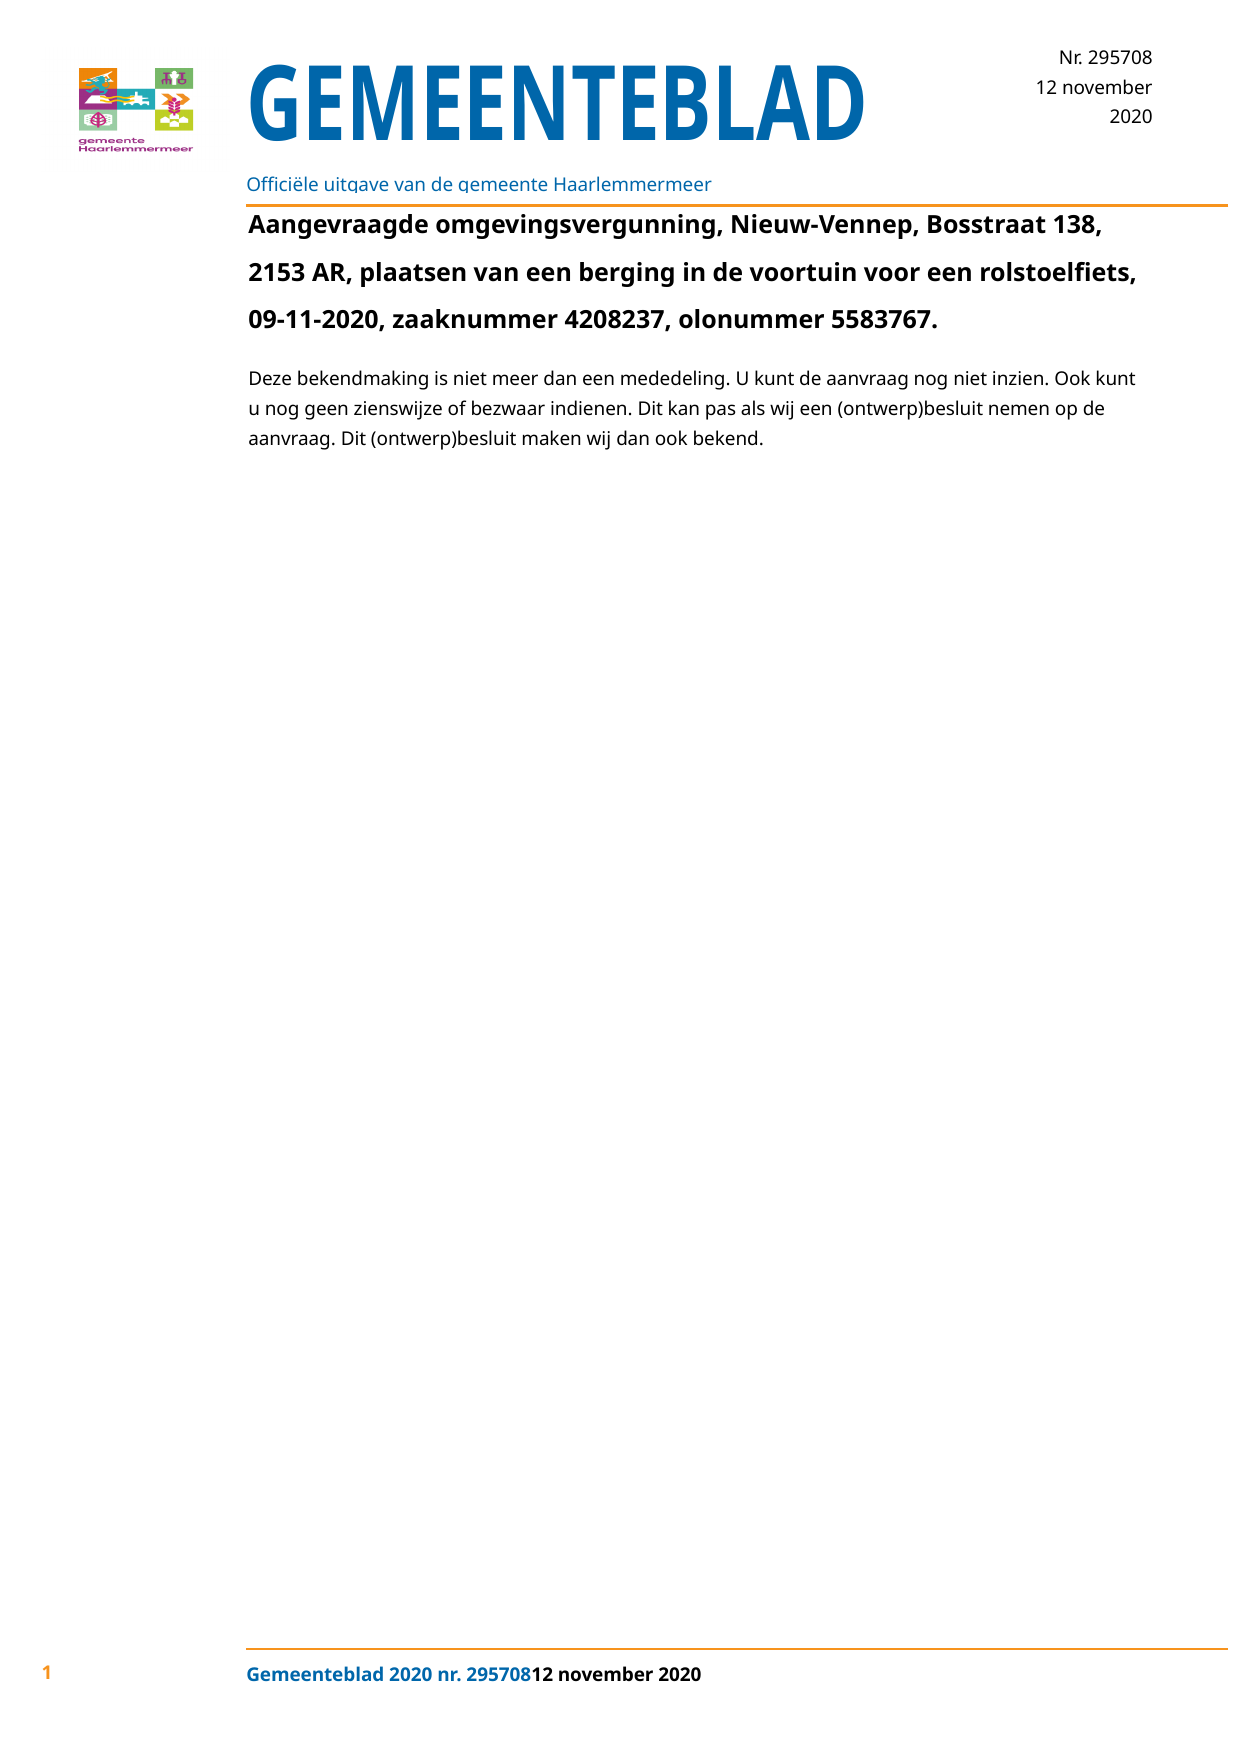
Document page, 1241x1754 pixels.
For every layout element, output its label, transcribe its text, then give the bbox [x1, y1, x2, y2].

picture [41, 47, 231, 172]
text Aangevraagde omgevingsvergunning, Nieuw-Vennep, Bosstraat 138, 2153 AR, plaatsen van een berging in de voortuin voor een rolstoelfiets, 09-11-2020, zaaknummer 4208237, olonummer 5583767. [248, 207, 1152, 336]
text Deze bekendmaking is niet meer dan een mededeling. U kunt de aanvraag nog niet inzien. Ook kunt u nog geen zienswijze of bezwaar indienen. Dit kan pas als wij een (ontwerp)besluit nemen op de aanvraag. Dit (ontwerp)besluit maken wij dan ook bekend. [248, 366, 1152, 450]
